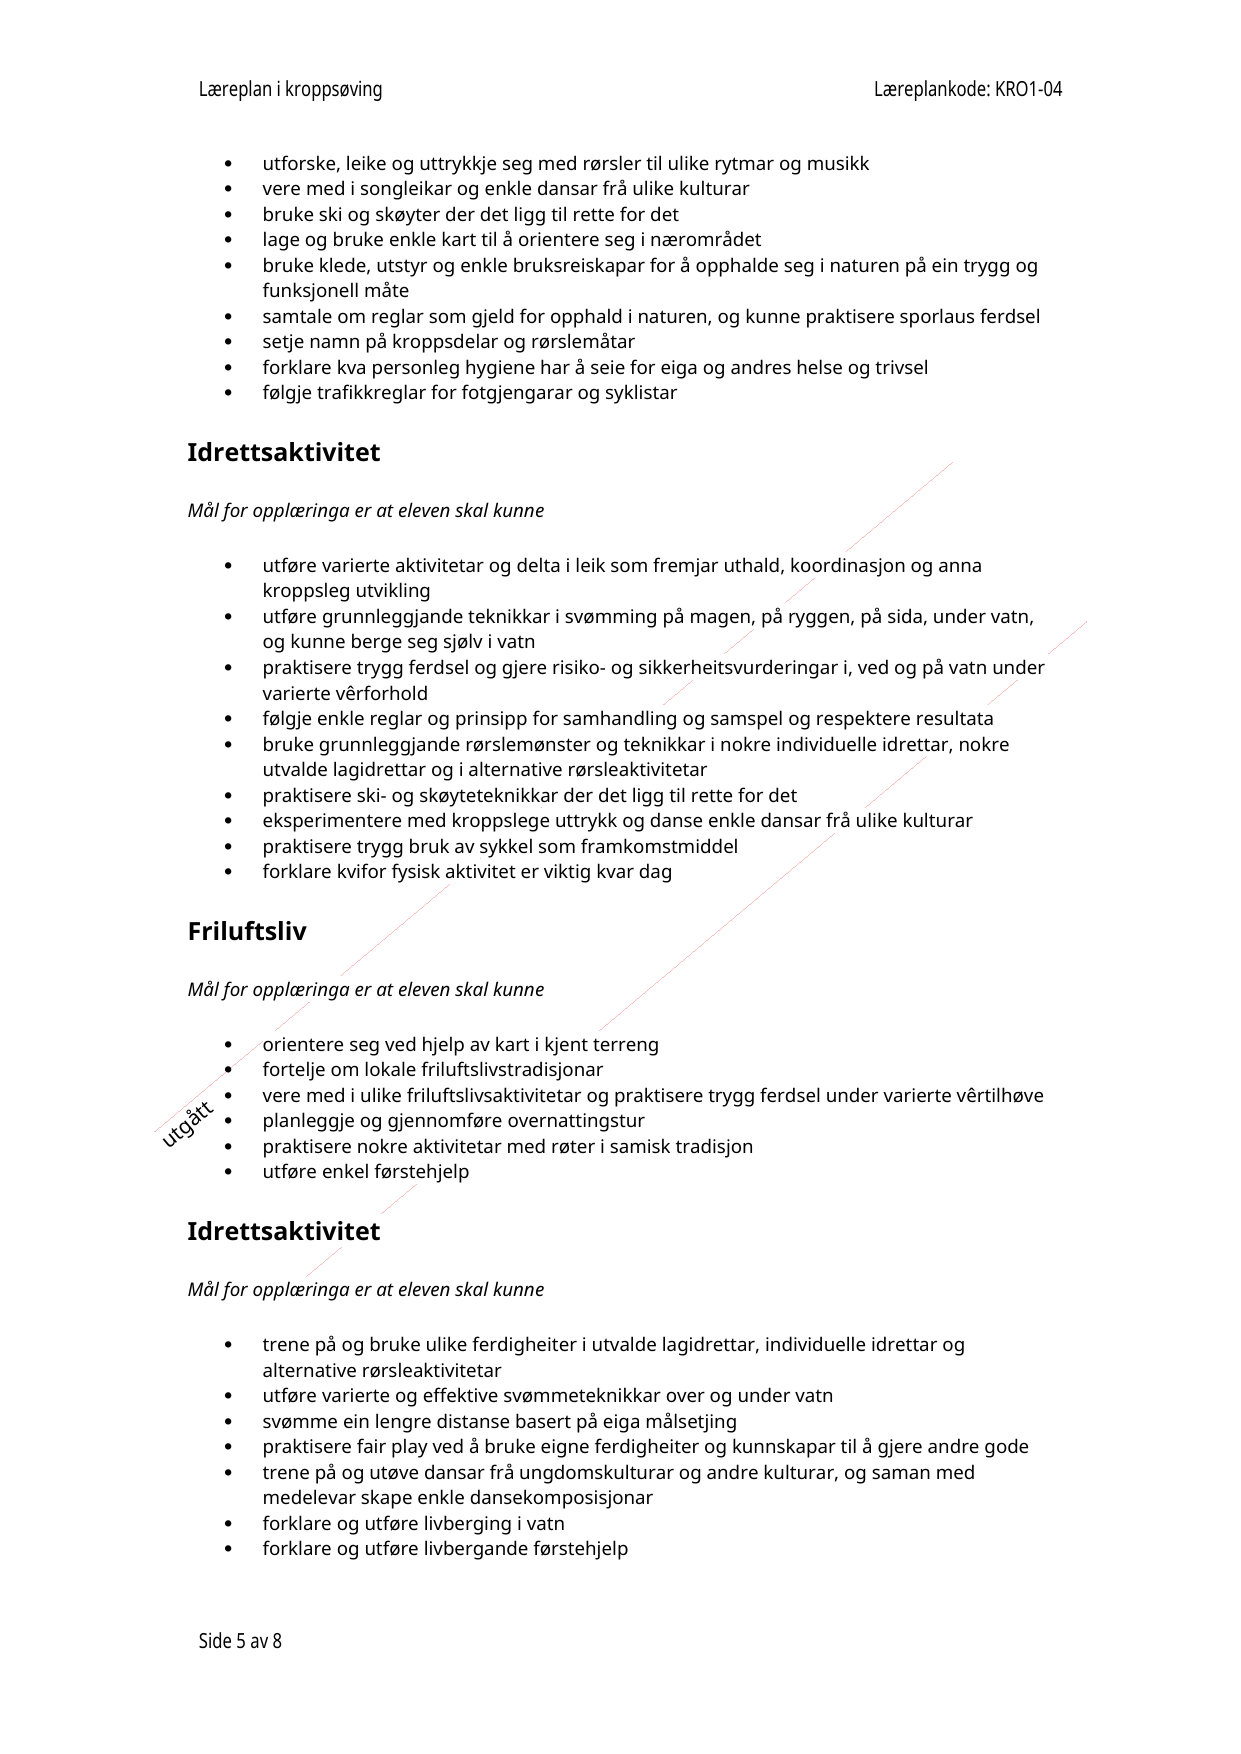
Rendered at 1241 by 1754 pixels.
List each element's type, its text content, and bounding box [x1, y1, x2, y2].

list bruke grunnleggjande rørslemønster og teknikkar i nokre individuelle idrettar, nokre utvalde lagidrettar og i alternative rørsleaktivitetar [897, 731, 1053, 782]
list planleggje og gjennomføre overnattingstur [225, 1108, 263, 1133]
list forklare kva personleg hygiene har å seie for eiga og andres helse og trivsel [929, 354, 1053, 380]
list praktisere ski- og skøyteteknikkar der det ligg til rette for det [797, 782, 894, 807]
subtitle Friluftsliv [701, 913, 1053, 947]
list utforske, leike og uttrykkje seg med rørsler til ulike rytmar og musikk [870, 150, 1053, 176]
list trene på og utøve dansar frå ungdomskulturar og andre kulturar, og saman med medelevar skape enkle dansekomposisjonar [225, 1459, 1053, 1510]
list praktisere trygg bruk av sykkel som framkomstmiddel [739, 833, 833, 858]
subtitle Idrettsaktivitet [381, 1213, 1053, 1247]
list forklare og utføre livbergande førstehjelp [629, 1536, 1053, 1561]
list forklare og utføre livberging i vatn [225, 1510, 263, 1536]
list lage og bruke enkle kart til å orientere seg i nærområdet [762, 227, 1053, 252]
list utføre varierte aktivitetar og delta i leik som fremjar uthald, koordinasjon og anna kroppsleg utvikling [431, 578, 813, 603]
list setje namn på kroppsdelar og rørslemåtar [225, 329, 263, 354]
list praktisere trygg ferdsel og gjere risiko- og sikkerheitsvurderingar i, ved og på vatn under varierte vêrforhold [989, 654, 1053, 705]
list setje namn på kroppsdelar og rørslemåtar [635, 329, 1053, 354]
list bruke ski og skøyter der det ligg til rette for det [679, 201, 1053, 227]
list utføre grunnleggjande teknikkar i svømming på magen, på ryggen, på sida, under vatn, og kunne berge seg sjølv i vatn [536, 629, 752, 654]
subtitle Friluftsliv [307, 913, 413, 947]
list planleggje og gjennomføre overnattingstur [645, 1108, 1053, 1133]
list bruke klede, utstyr og enkle bruksreiskapar for å opphalde seg i naturen på ein trygg og funksjonell måte [409, 252, 1053, 303]
list fortelje om lokale friluftslivstradisjonar [603, 1057, 1053, 1082]
list orientere seg ved hjelp av kart i kjent terreng [225, 1031, 263, 1057]
text Mål for opplæringa er at eleven skal kunne [551, 1277, 1053, 1302]
list svømme ein lengre distanse basert på eiga målsetjing [737, 1408, 1053, 1433]
list følgje trafikkreglar for fotgjengarar og syklistar [678, 380, 1053, 405]
list eksperimentere med kroppslege uttrykk og danse enkle dansar frå ulike kulturar [866, 807, 1053, 833]
list praktisere trygg bruk av sykkel som framkomstmiddel [807, 833, 1053, 858]
list utføre enkel førstehjelp [469, 1159, 1053, 1184]
list forklare kvifor fysisk aktivitet er viktig kvar dag [776, 858, 1053, 884]
list forklare og utføre livberging i vatn [565, 1510, 1053, 1536]
list praktisere ski- og skøyteteknikkar der det ligg til rette for det [867, 782, 1053, 807]
list praktisere nokre aktivitetar med røter i samisk tradisjon [754, 1133, 1053, 1159]
list praktisere trygg ferdsel og gjere risiko- og sikkerheitsvurderingar i, ved og på vatn under varierte vêrforhold [665, 680, 1015, 705]
text Mål for opplæringa er at eleven skal kunne [551, 976, 663, 1002]
list utføre enkel førstehjelp [225, 1159, 263, 1184]
subtitle Friluftsliv [376, 913, 738, 947]
list forklare kvifor fysisk aktivitet er viktig kvar dag [481, 858, 803, 884]
list forklare kvifor fysisk aktivitet er viktig kvar dag [225, 858, 479, 884]
list trene på og bruke ulike ferdigheiter i utvalde lagidrettar, individuelle idrettar og alternative rørsleaktivitetar [502, 1331, 1053, 1382]
subtitle Idrettsaktivitet [381, 434, 1053, 468]
text Mål for opplæringa er at eleven skal kunne [882, 498, 1053, 523]
list fortelje om lokale friluftslivstradisjonar [225, 1057, 263, 1082]
list praktisere fair play ved å bruke eigne ferdigheiter og kunnskapar til å gjere andre gode [225, 1433, 1053, 1459]
list vere med i songleikar og enkle dansar frå ulike kulturar [750, 176, 1053, 201]
list forklare og utføre livbergande førstehjelp [225, 1536, 263, 1561]
list utføre varierte og effektive svømmeteknikkar over og under vatn [225, 1382, 1053, 1408]
list praktisere trygg ferdsel og gjere risiko- og sikkerheitsvurderingar i, ved og på vatn under varierte vêrforhold [428, 680, 691, 705]
list utføre varierte aktivitetar og delta i leik som fremjar uthald, koordinasjon og anna kroppsleg utvikling [786, 552, 1053, 603]
text Mål for opplæringa er at eleven skal kunne [635, 976, 1053, 1002]
list orientere seg ved hjelp av kart i kjent terreng [659, 1031, 1053, 1057]
text Mål for opplæringa er at eleven skal kunne [551, 498, 908, 523]
list eksperimentere med kroppslege uttrykk og danse enkle dansar frå ulike kulturar [225, 807, 540, 833]
list utføre grunnleggjande teknikkar i svømming på magen, på ryggen, på sida, under vatn, og kunne berge seg sjølv i vatn [725, 603, 1053, 654]
list bruke grunnleggjande rørslemønster og teknikkar i nokre individuelle idrettar, nokre utvalde lagidrettar og i alternative rørsleaktivitetar [708, 756, 925, 782]
